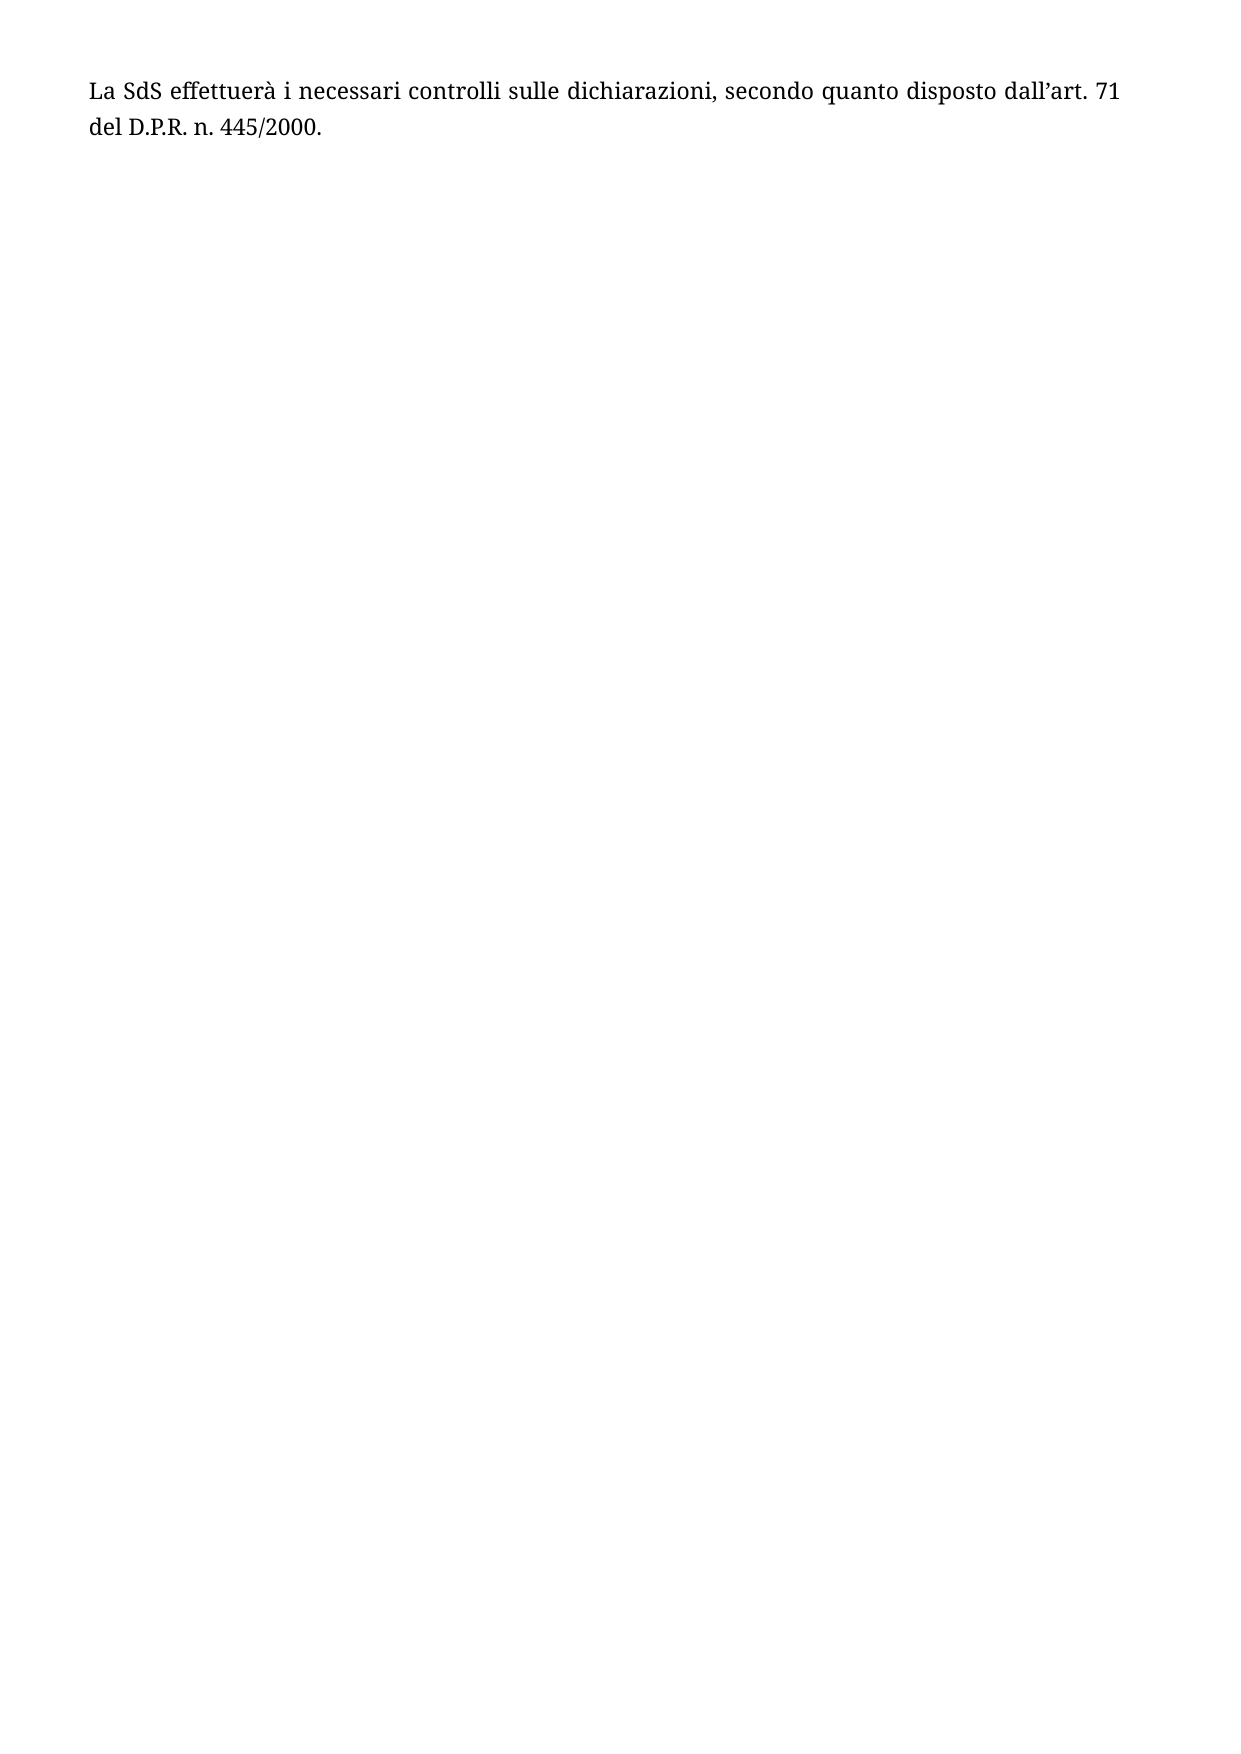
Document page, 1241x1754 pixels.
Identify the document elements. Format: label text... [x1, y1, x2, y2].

text La SdS effettuerà i necessari controlli sulle dichiarazioni, secondo quanto disposto dall’art. 71 del D.P.R. n. 445/2000. [89, 75, 1122, 142]
